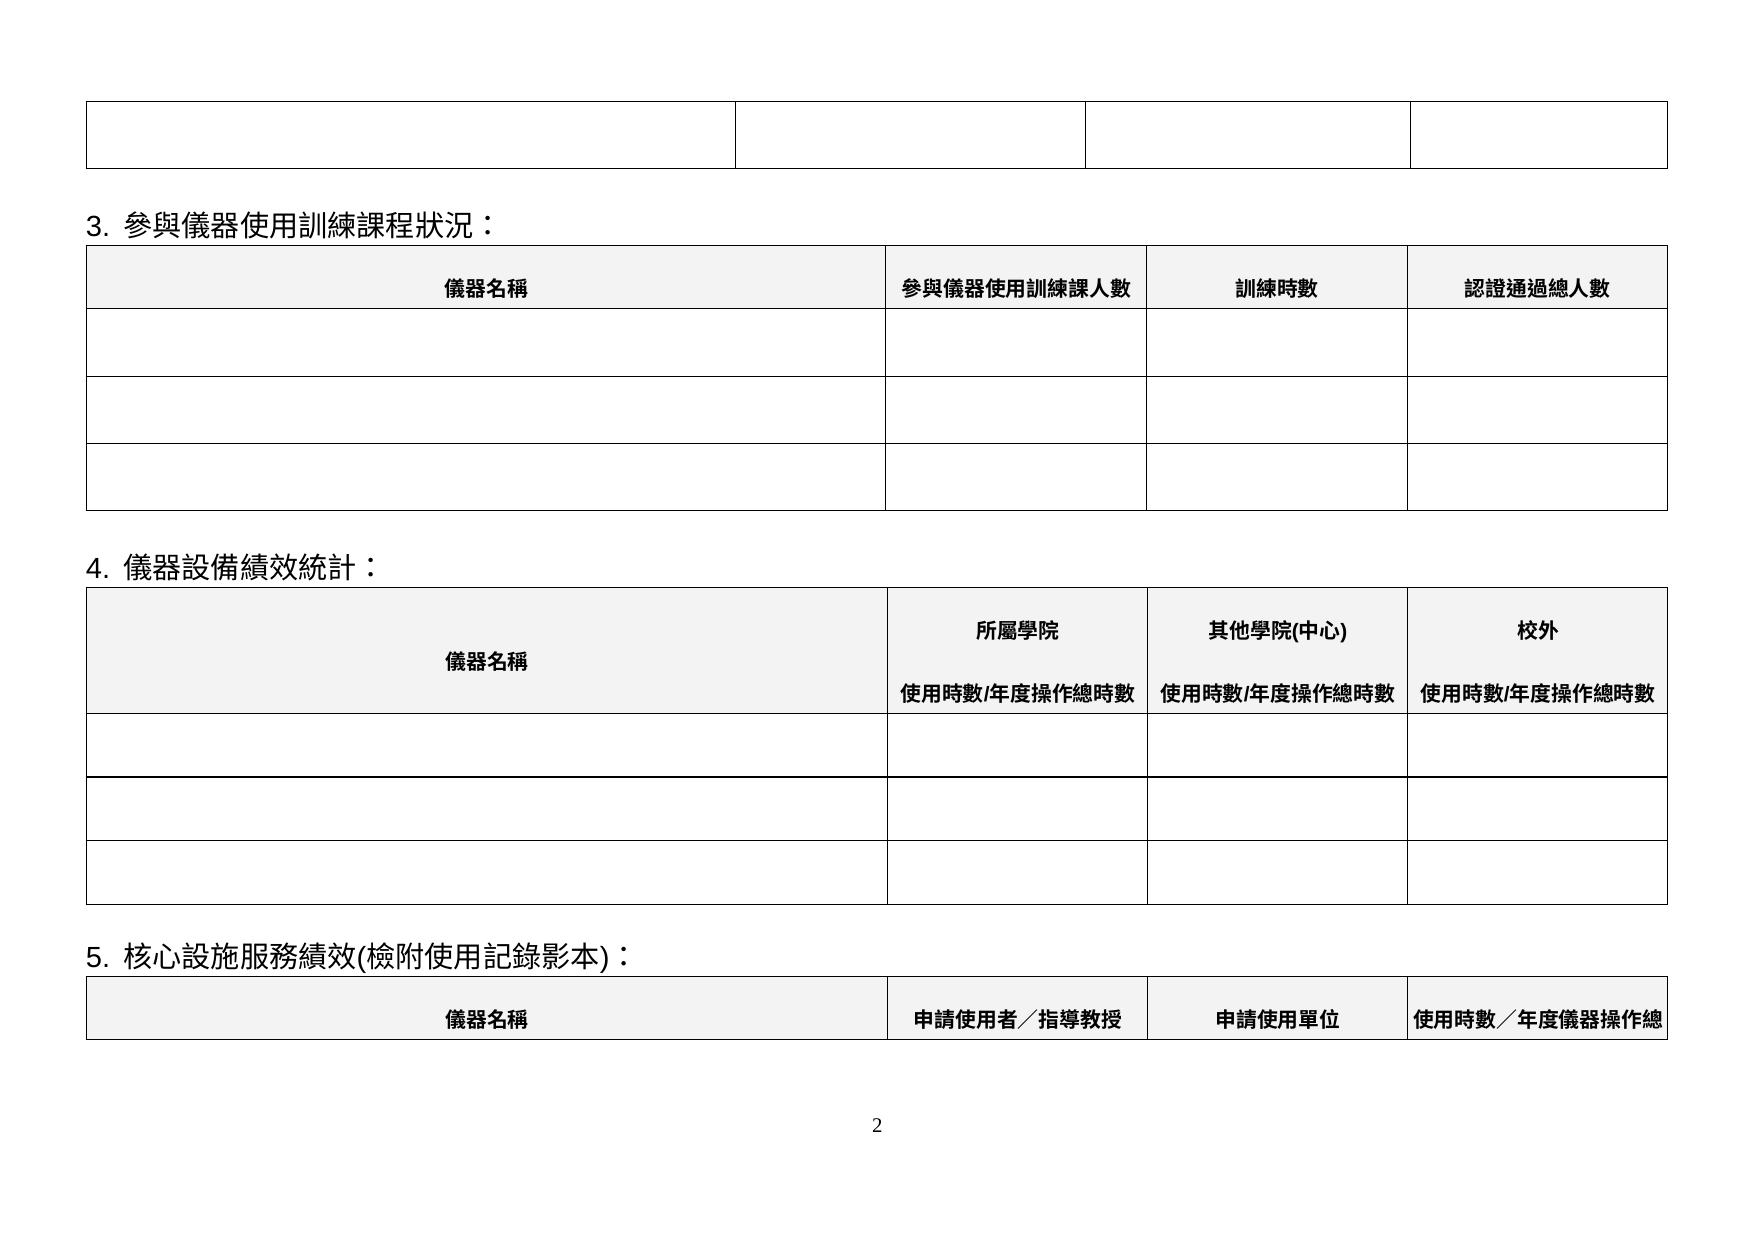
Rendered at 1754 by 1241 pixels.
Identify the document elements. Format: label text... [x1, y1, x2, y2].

table_cell [888, 778, 1147, 840]
table_cell [1147, 309, 1407, 376]
table_header 認證通過總人數 [1408, 246, 1667, 308]
table_cell [1147, 377, 1407, 443]
list 核心設施服務績效(檢附使用記錄影本)： [86, 933, 1668, 976]
table_cell [87, 309, 885, 376]
table_cell [888, 714, 1147, 776]
table_cell [1411, 102, 1667, 168]
table_header 訓練時數 [1147, 246, 1407, 308]
table_cell [1408, 714, 1667, 776]
table_cell [886, 377, 1146, 443]
table_cell [87, 377, 885, 443]
table_cell [888, 841, 1147, 903]
table_cell [1408, 309, 1667, 376]
table_cell [736, 102, 1085, 168]
table_cell [1408, 444, 1667, 510]
table_cell [1408, 377, 1667, 443]
table_cell [87, 444, 885, 510]
table_header 所屬學院 使用時數/年度操作總時數 [888, 588, 1147, 713]
table_cell [1408, 841, 1667, 903]
table_header 其他學院(中心) 使用時數/年度操作總時數 [1148, 588, 1407, 713]
table_cell [886, 444, 1146, 510]
table_header 儀器名稱 [87, 588, 887, 713]
table_cell [1148, 714, 1407, 776]
table_cell [87, 714, 887, 776]
table_cell [1086, 102, 1410, 168]
table_header 儀器名稱 [87, 246, 885, 308]
table_cell [1408, 778, 1667, 840]
table_header 使用時數／年度儀器操作總 [1408, 977, 1667, 1039]
table_header 申請使用者／指導教授 [888, 977, 1147, 1039]
table_header 參與儀器使用訓練課人數 [886, 246, 1146, 308]
table_cell [87, 778, 887, 840]
table_cell [1147, 444, 1407, 510]
table_cell [87, 841, 887, 903]
table_header 申請使用單位 [1148, 977, 1407, 1039]
table_cell [886, 309, 1146, 376]
table_header 儀器名稱 [87, 977, 887, 1039]
list 參與儀器使用訓練課程狀況： [86, 202, 1668, 245]
table_cell [87, 102, 735, 168]
table_header 校外 使用時數/年度操作總時數 [1408, 588, 1667, 713]
list 儀器設備績效統計： [86, 544, 1668, 587]
table_cell [1148, 841, 1407, 903]
table_cell [1148, 778, 1407, 840]
